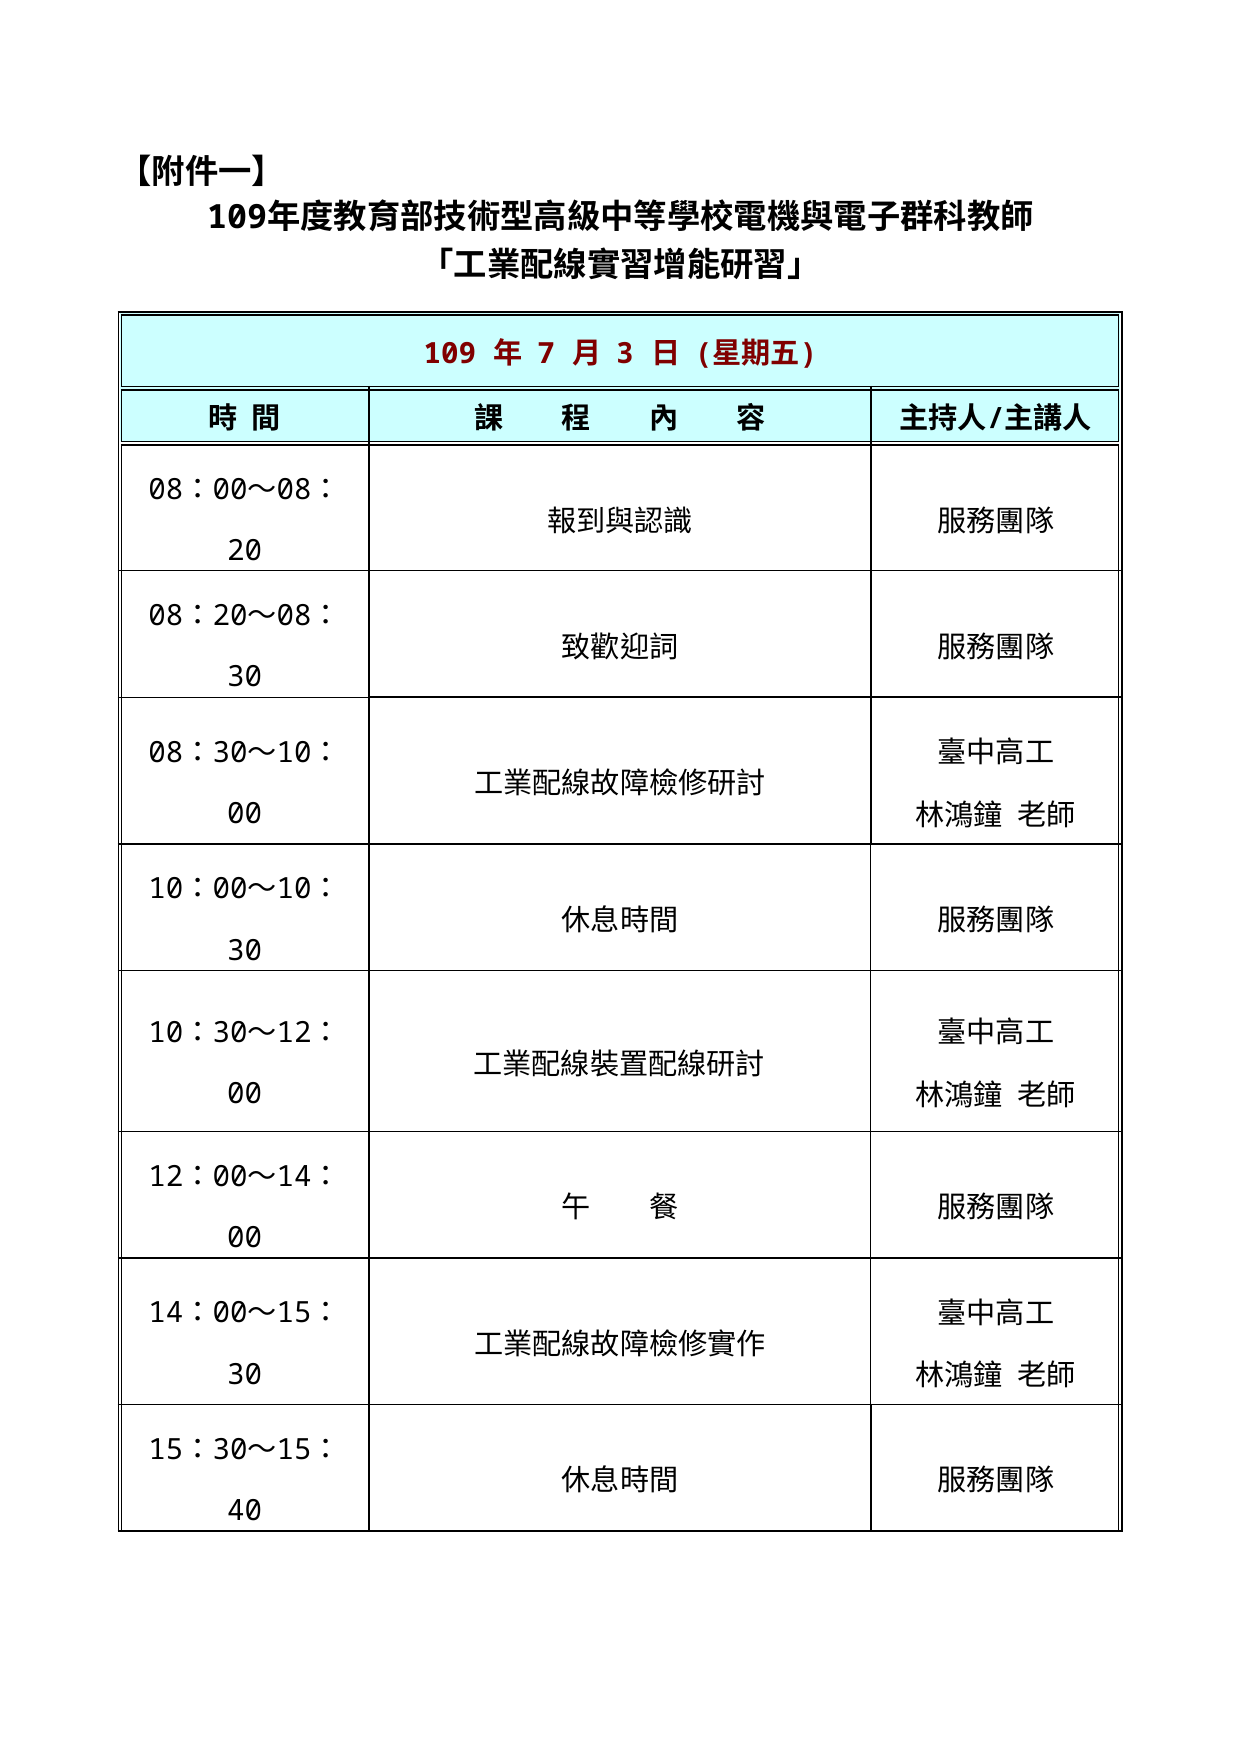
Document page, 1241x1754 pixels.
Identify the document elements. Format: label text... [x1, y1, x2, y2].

table_cell 休息時間 [370, 845, 870, 970]
table_cell 致歡迎詞 [370, 571, 870, 696]
table_cell 14：00～15：30 [122, 1259, 368, 1403]
table_cell 服務團隊 [872, 1405, 1118, 1530]
table_cell 工業配線裝置配線研討 [370, 971, 870, 1131]
table_cell 休息時間 [370, 1405, 870, 1530]
table_cell 08：30～10：00 [122, 698, 368, 843]
table_cell 時 間 [122, 391, 368, 441]
table_cell 工業配線故障檢修實作 [370, 1259, 870, 1403]
table_cell 服務團隊 [871, 1132, 1118, 1257]
table_cell 報到與認識 [370, 446, 870, 570]
table_cell 主持人/主講人 [872, 391, 1118, 441]
table_cell 臺中高工 林鴻鐘 老師 [871, 971, 1118, 1131]
table_cell 10：00～10：30 [122, 845, 368, 970]
table_cell 10：30～12：00 [122, 971, 368, 1131]
table_cell 臺中高工 林鴻鐘 老師 [872, 698, 1118, 843]
table_cell 課 程 內 容 [370, 391, 870, 441]
table_cell 臺中高工 林鴻鐘 老師 [871, 1259, 1118, 1403]
text 「工業配線實習增能研習」 [118, 238, 1122, 286]
table_cell 08：20～08：30 [122, 571, 368, 696]
table_cell 服務團隊 [871, 845, 1118, 970]
table_cell 12：00～14：00 [122, 1132, 368, 1257]
table_cell 午 餐 [370, 1132, 870, 1257]
table_cell 服務團隊 [872, 571, 1118, 696]
table_cell 工業配線故障檢修研討 [370, 698, 870, 843]
table_cell 服務團隊 [872, 446, 1118, 570]
table_cell 08：00～08：20 [122, 446, 368, 570]
table_cell 15：30～15：40 [122, 1405, 368, 1530]
table_header 109 年 7 月 3 日 (星期五) [122, 316, 1118, 386]
text 【附件一】 [118, 127, 1122, 189]
text 109年度教育部技術型高級中等學校電機與電子群科教師 [118, 189, 1122, 238]
